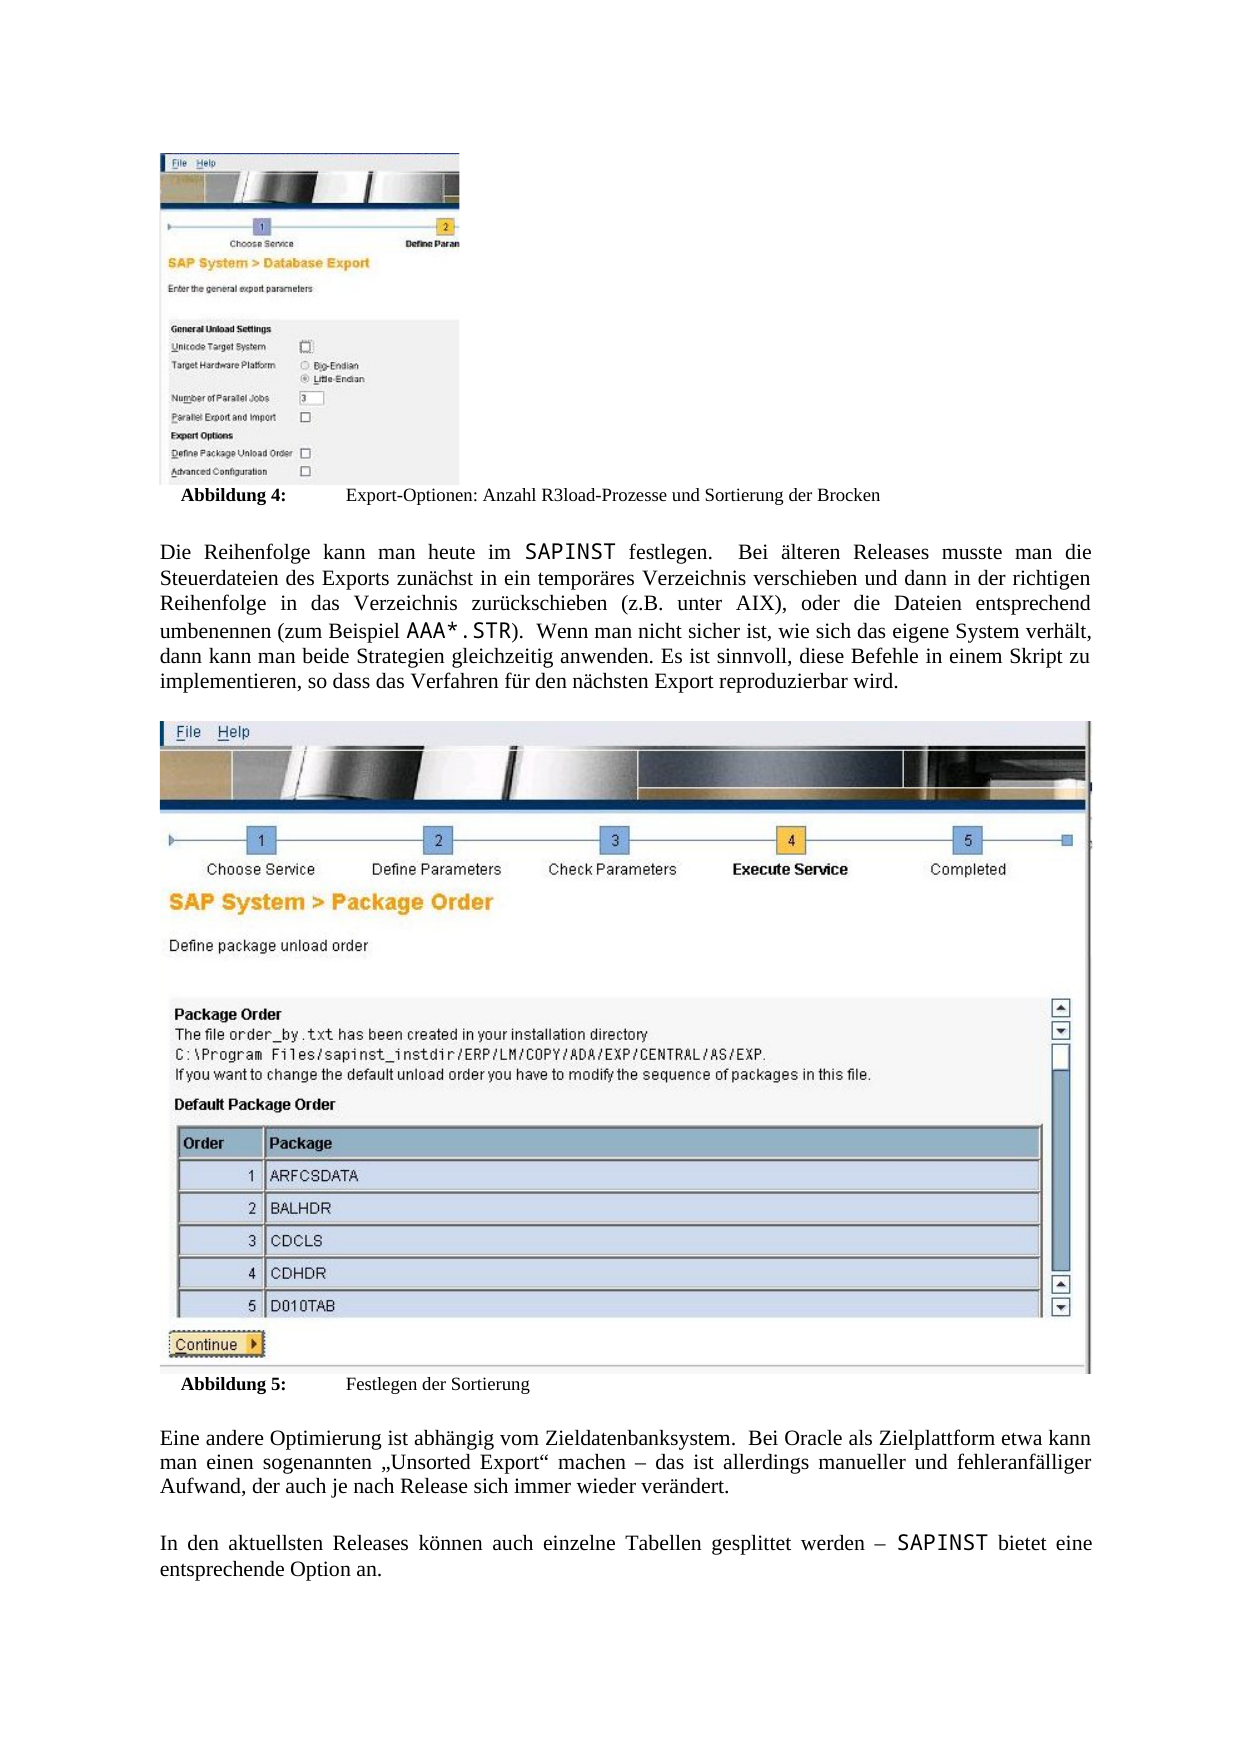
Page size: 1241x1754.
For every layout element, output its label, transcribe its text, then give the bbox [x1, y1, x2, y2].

list Export-Optionen: Anzahl R3load-Prozesse und Sortierung der Brocken [181, 153, 1086, 506]
text Die Reihenfolge kann man heute im SAPINST festlegen. Bei älteren Releases musste man die Steuerdateien des Exports zunächst in ein temporäres Verzeichnis verschieben und dann in der richtigen Reihenfolge in das Verzeichnis zurückschieben (z.B. unter AIX), oder die Dateien entsprechend umbenennen (zum Beispiel AAA*.STR). Wenn man nicht sicher ist, wie sich das eigene System verhält, dann kann man beide Strategien gleichzeitig anwenden. Es ist sinnvoll, diese Befehle in einem Skript zu implementieren, so dass das Verfahren für den nächsten Export reproduzierbar wird. [159, 536, 1092, 693]
picture [159, 153, 460, 485]
list Festlegen der Sortierung [181, 1374, 1086, 1395]
text Eine andere Optimierung ist abhängig vom Zieldatenbanksystem. Bei Oracle als Zielplattform etwa kann man einen sogenannten „Unsorted Export“ machen – das ist allerdings manueller und fehleranfälliger Aufwand, der auch je nach Release sich immer wieder verändert. [159, 1426, 1092, 1498]
text In den aktuellsten Releases können auch einzelne Tabellen gesplittet werden – SAPINST bietet eine entsprechende Option an. [159, 1527, 1092, 1581]
picture [159, 721, 1093, 1374]
